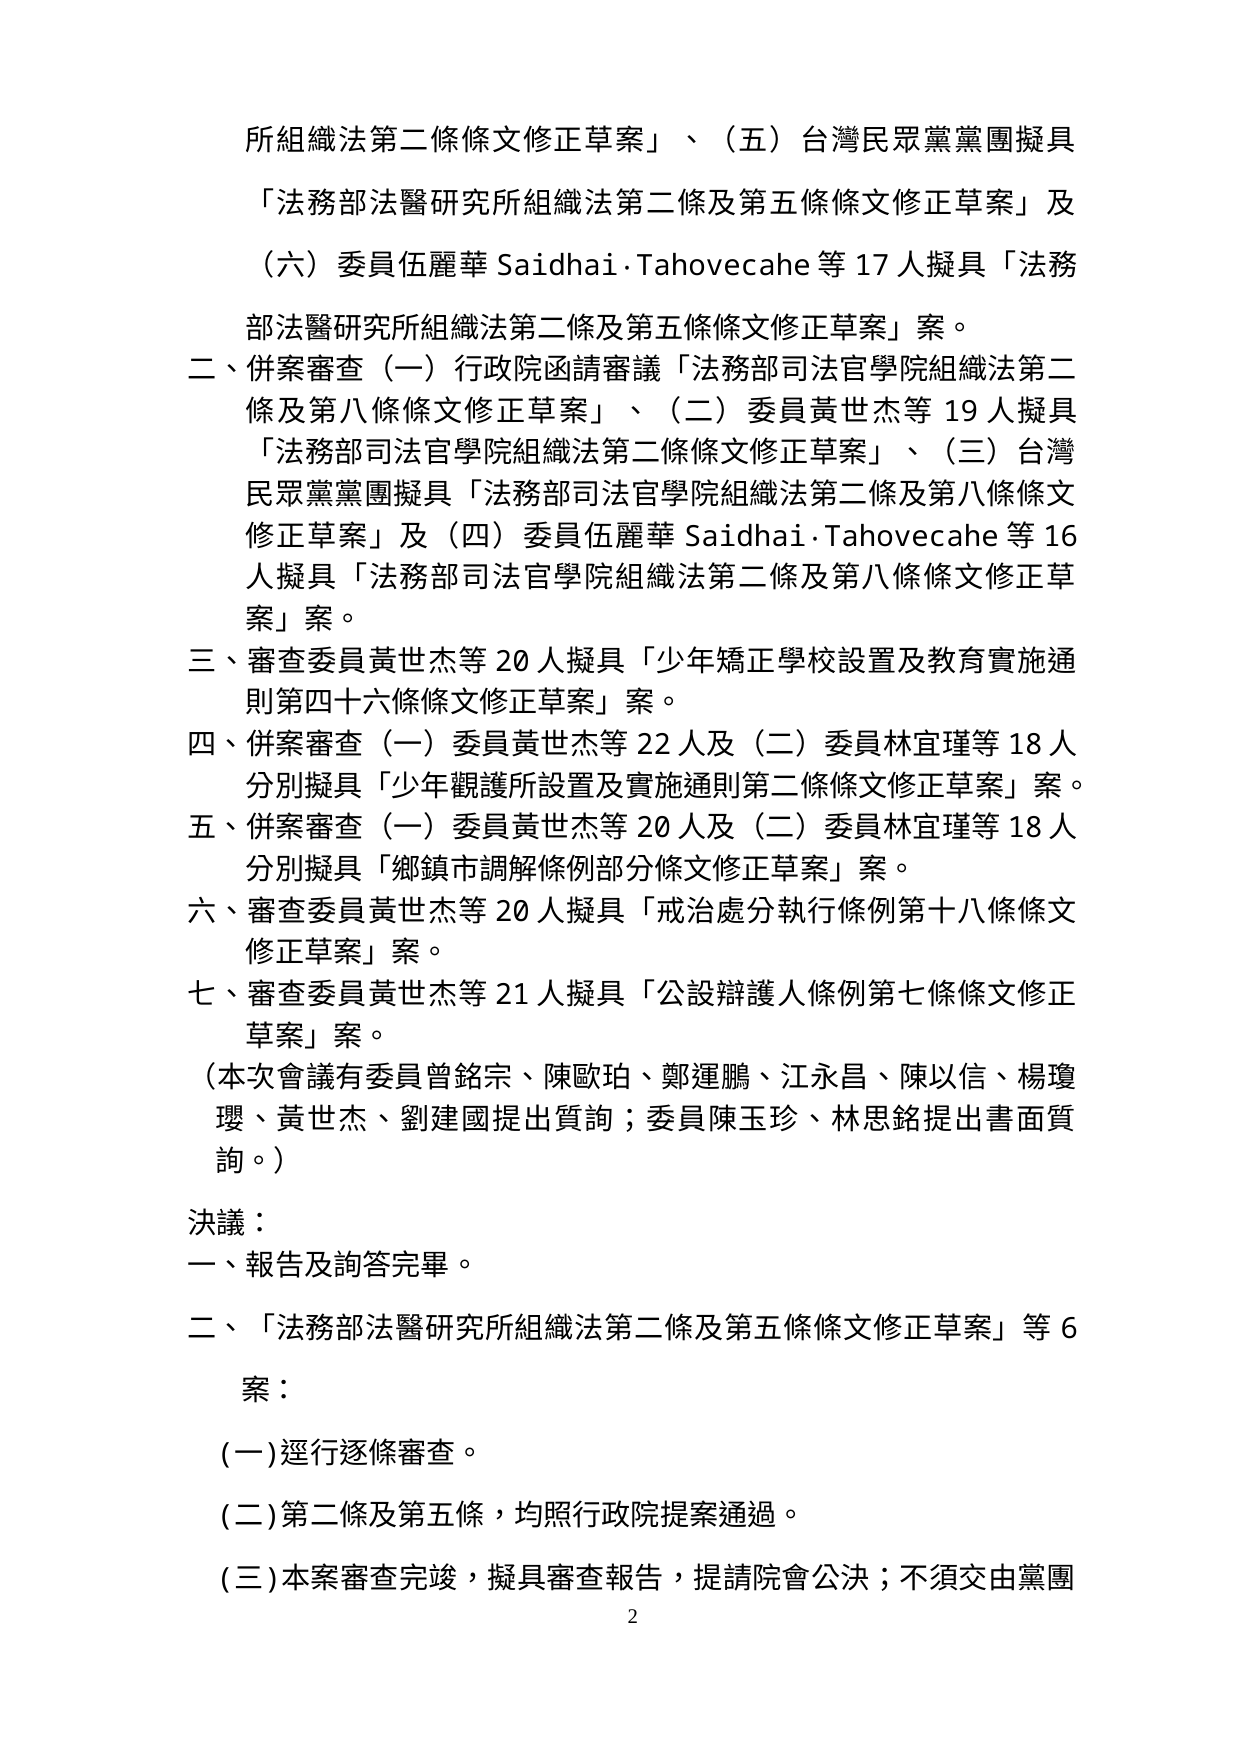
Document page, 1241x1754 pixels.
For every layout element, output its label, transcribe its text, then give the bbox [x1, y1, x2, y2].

text 決議： [187, 1179, 1078, 1242]
text （本次會議有委員曾銘宗、陳歐珀、鄭運鵬、江永昌、陳以信、楊瓊瓔、黃世杰、劉建國提出質詢；委員陳玉珍、林思銘提出書面質詢。） [187, 1054, 1078, 1179]
text 五、併案審查（一）委員黃世杰等20人及（二）委員林宜瑾等18人分別擬具「鄉鎮市調解條例部分條文修正草案」案。 [187, 804, 1078, 888]
text 所組織法第二條條文修正草案」、（五）台灣民眾黨黨團擬具「法務部法醫研究所組織法第二條及第五條條文修正草案」及（六）委員伍麗華Saidhai‧Tahovecahe等17人擬具「法務部法醫研究所組織法第二條及第五條條文修正草案」案。 [187, 96, 1078, 346]
text 六、審查委員黃世杰等20人擬具「戒治處分執行條例第十八條條文修正草案」案。 [187, 888, 1078, 971]
text (三)本案審查完竣，擬具審查報告，提請院會公決；不須交由黨團 [216, 1534, 1078, 1596]
text 二、「法務部法醫研究所組織法第二條及第五條條文修正草案」等6案： [187, 1284, 1078, 1409]
text 二、併案審查（一）行政院函請審議「法務部司法官學院組織法第二條及第八條條文修正草案」、（二）委員黃世杰等19人擬具「法務部司法官學院組織法第二條條文修正草案」、（三）台灣民眾黨黨團擬具「法務部司法官學院組織法第二條及第八條條文修正草案」及（四）委員伍麗華Saidhai‧Tahovecahe等16人擬具「法務部司法官學院組織法第二條及第八條條文修正草案」案。 [187, 346, 1078, 638]
text 四、併案審查（一）委員黃世杰等22人及（二）委員林宜瑾等18人分別擬具「少年觀護所設置及實施通則第二條條文修正草案」案。 [187, 721, 1078, 804]
text 一、報告及詢答完畢。 [187, 1242, 1078, 1284]
text (二)第二條及第五條，均照行政院提案通過。 [187, 1471, 1078, 1534]
text 三、審查委員黃世杰等20人擬具「少年矯正學校設置及教育實施通則第四十六條條文修正草案」案。 [187, 638, 1078, 721]
text 七、審查委員黃世杰等21人擬具「公設辯護人條例第七條條文修正草案」案。 [187, 971, 1078, 1054]
text (一)逕行逐條審查。 [187, 1409, 1078, 1471]
